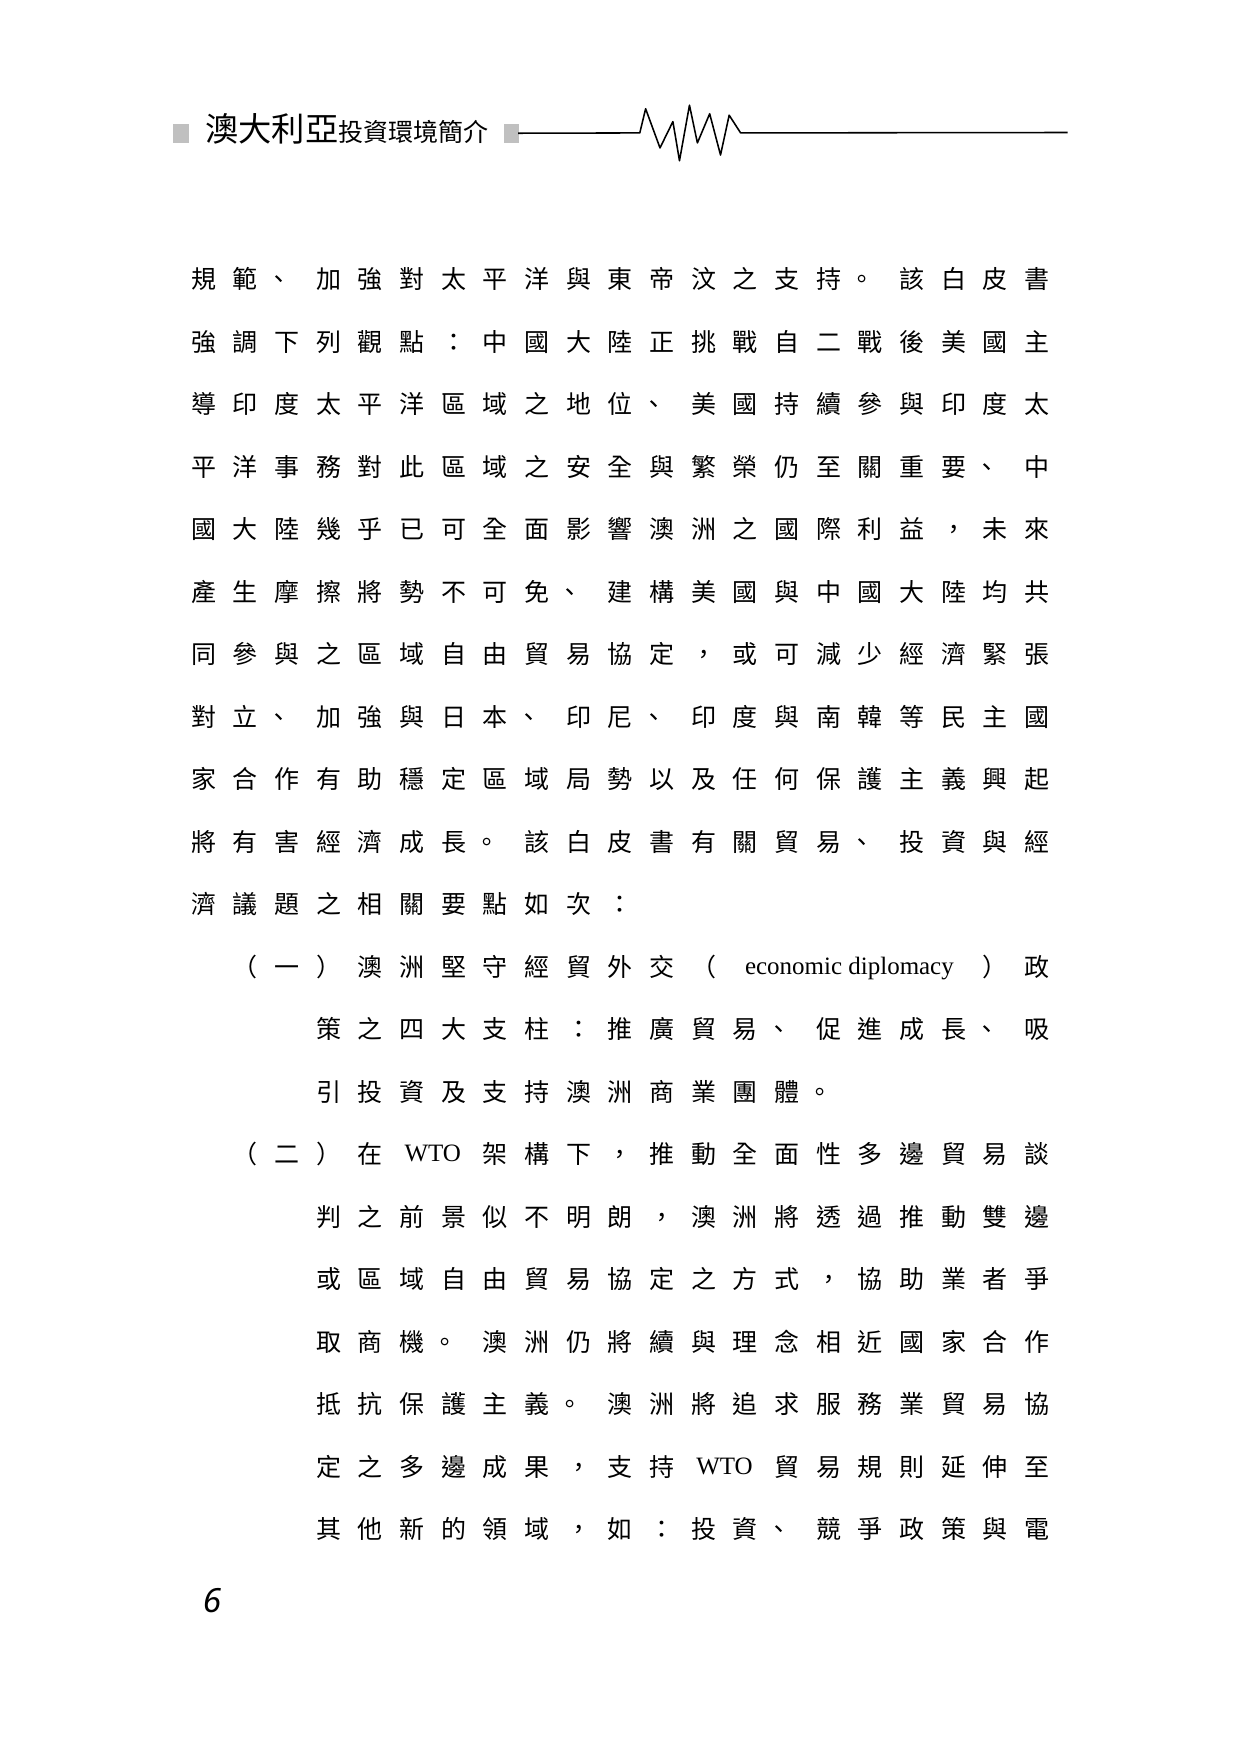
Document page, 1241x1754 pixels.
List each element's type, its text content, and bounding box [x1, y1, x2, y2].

text 規範、加強對太平洋與東帝汶之支持。該白皮書強調下列觀點：中國大陸正挑戰自二戰後美國主導印度太平洋區域之地位、美國持續參與印度太平洋事務對此區域之安全與繁榮仍至關重要、中國大陸幾乎已可全面影響澳洲之國際利益，未來產生摩擦將勢不可免、建構美國與中國大陸均共同參與之區域自由貿易協定，或可減少經濟緊張對立、加強與日本、印尼、印度與南韓等民主國家合作有助穩定區域局勢以及任何保護主義興起將有害經濟成長。該白皮書有關貿易、投資與經濟議題之相關要點如次： [183, 236, 1058, 924]
text （一）澳洲堅守經貿外交（economic diplomacy）政策之四大支柱：推廣貿易、促進成長、吸引投資及支持澳洲商業團體。 [207, 924, 1058, 1111]
text （二）在WTO架構下，推動全面性多邊貿易談判之前景似不明朗，澳洲將透過推動雙邊或區域自由貿易協定之方式，協助業者爭取商機。澳洲仍將續與理念相近國家合作抵抗保護主義。澳洲將追求服務業貿易協定之多邊成果，支持WTO貿易規則延伸至其他新的領域，如：投資、競爭政策與電 [207, 1111, 1058, 1549]
